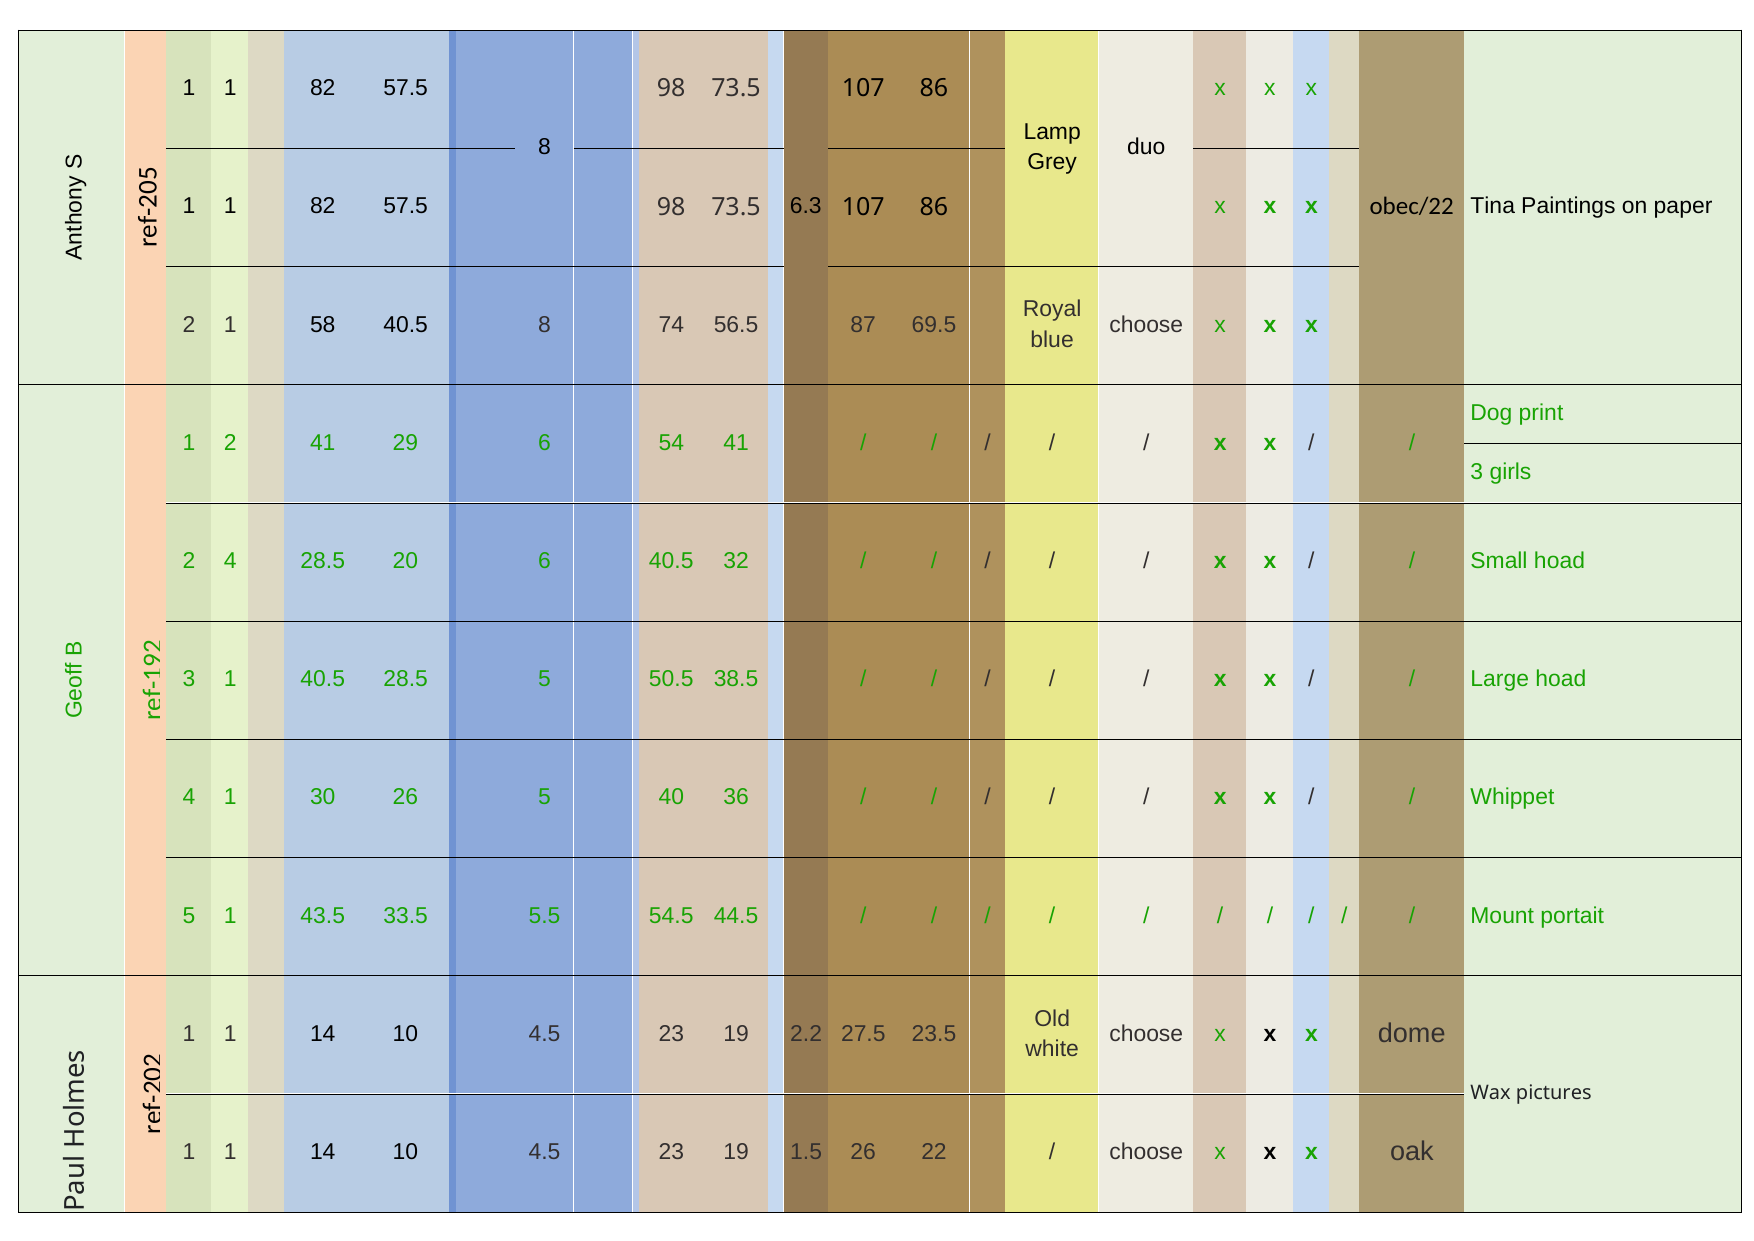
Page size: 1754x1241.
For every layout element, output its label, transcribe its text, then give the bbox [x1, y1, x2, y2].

table_cell [1329, 976, 1359, 1093]
table_cell [248, 504, 284, 621]
table_cell Mount portait [1464, 858, 1741, 975]
table_cell 44.5 [703, 858, 768, 975]
table_cell 40.5 [284, 622, 361, 739]
table_cell [449, 858, 456, 975]
table_cell x [1246, 976, 1293, 1093]
table_cell [248, 858, 284, 975]
table_cell Anthony S [19, 31, 124, 384]
table_cell 20 [361, 504, 449, 621]
table_cell 1 [166, 976, 211, 1093]
table_cell [970, 976, 1005, 1093]
table_cell 86 [898, 31, 969, 148]
table_cell oak [1359, 1095, 1464, 1212]
table_cell 41 [703, 385, 768, 502]
table_cell / [898, 740, 969, 857]
table_cell [633, 149, 639, 266]
table_cell / [1005, 1095, 1098, 1212]
table_cell 22 [898, 1095, 969, 1212]
table_cell [456, 740, 515, 857]
table_cell 8 [515, 31, 573, 266]
table_cell / [1293, 740, 1329, 857]
table_cell 50.5 [639, 622, 703, 739]
table_cell x [1193, 149, 1246, 266]
table_cell / [1099, 858, 1193, 975]
table_cell / [828, 858, 898, 975]
table_cell [784, 858, 828, 975]
table_cell [449, 504, 456, 621]
table_cell [784, 504, 828, 621]
table_cell [1329, 385, 1359, 502]
table_cell [784, 622, 828, 739]
table_cell dome [1359, 976, 1464, 1093]
table_cell / [1359, 622, 1464, 739]
table_cell 6 [515, 385, 573, 502]
table_cell 3 girls [1464, 444, 1741, 502]
table_cell / [1293, 622, 1329, 739]
table_cell 1 [211, 267, 248, 384]
table_cell x [1246, 31, 1293, 148]
table_cell / [1005, 504, 1098, 621]
table_cell ref-202 [125, 976, 166, 1212]
table_cell [449, 976, 456, 1093]
table_cell / [828, 740, 898, 857]
table_cell Paul Holmes [19, 976, 124, 1212]
table_cell 57.5 [361, 149, 449, 266]
table_cell 74 [639, 267, 703, 384]
table_cell 8 [515, 267, 573, 384]
table_cell [248, 1095, 284, 1212]
table_cell 5 [515, 740, 573, 857]
table_cell ref-205 [125, 31, 166, 384]
table_cell [1329, 1095, 1359, 1212]
table_cell / [970, 504, 1005, 621]
table_cell 5 [515, 622, 573, 739]
table_cell / [1005, 858, 1098, 975]
table_cell 73.5 [703, 31, 768, 148]
table_cell [449, 1095, 456, 1212]
table_cell [456, 149, 515, 266]
table_cell 40 [639, 740, 703, 857]
table_cell x [1246, 740, 1293, 857]
table_cell 1 [166, 31, 211, 148]
table_cell x [1193, 504, 1246, 621]
table_cell [456, 31, 515, 148]
table_cell 1 [211, 622, 248, 739]
table_cell [970, 31, 1005, 148]
table_cell [456, 504, 515, 621]
table_cell [970, 267, 1005, 384]
table_cell 38.5 [703, 622, 768, 739]
table_cell 4.5 [515, 976, 573, 1093]
table_cell x [1193, 385, 1246, 502]
table_cell 26 [361, 740, 449, 857]
table_cell x [1193, 1095, 1246, 1212]
table_cell 10 [361, 1095, 449, 1212]
table_cell [248, 31, 284, 148]
table_cell x [1246, 385, 1293, 502]
table_cell 1 [211, 149, 248, 266]
table_cell [768, 267, 783, 384]
table_cell 5 [166, 858, 211, 975]
table_cell ref-192 [125, 385, 166, 975]
table_cell 33.5 [361, 858, 449, 975]
table_cell [449, 267, 456, 384]
table_cell [456, 858, 515, 975]
table_cell x [1246, 622, 1293, 739]
table_cell x [1246, 149, 1293, 266]
table_cell [633, 976, 639, 1093]
table_cell Large hoad [1464, 622, 1741, 739]
table_cell 23.5 [898, 976, 969, 1093]
table_cell choose [1099, 267, 1193, 384]
table_cell [1329, 267, 1359, 384]
table_cell [633, 1095, 639, 1212]
table_cell x [1246, 504, 1293, 621]
table_cell [768, 622, 783, 739]
table_cell x [1293, 31, 1329, 148]
table_cell [248, 622, 284, 739]
table_cell 40.5 [361, 267, 449, 384]
table_cell [574, 267, 632, 384]
table_cell [633, 622, 639, 739]
table_cell [633, 31, 639, 148]
table_cell [456, 1095, 515, 1212]
table_cell [1329, 622, 1359, 739]
table_cell 57.5 [361, 31, 449, 148]
table_cell Royal blue [1005, 267, 1098, 384]
table_cell 1 [211, 858, 248, 975]
table_cell 14 [284, 976, 361, 1093]
table_cell 1 [211, 976, 248, 1093]
table_cell [574, 385, 632, 502]
table_cell 54.5 [639, 858, 703, 975]
table_cell [574, 858, 632, 975]
table_cell [970, 149, 1005, 266]
table_cell x [1193, 740, 1246, 857]
table_cell 1 [211, 740, 248, 857]
table_cell 2 [166, 267, 211, 384]
table_cell Dog print [1464, 385, 1741, 443]
table_cell x [1293, 149, 1329, 266]
table_cell choose [1099, 976, 1193, 1093]
table_cell 6.3 [784, 31, 828, 384]
table_cell / [1359, 858, 1464, 975]
table_cell / [1005, 385, 1098, 502]
table_cell 26 [828, 1095, 898, 1212]
table_cell x [1293, 1095, 1329, 1212]
table_cell [784, 740, 828, 857]
table_cell 58 [284, 267, 361, 384]
table_cell Small hoad [1464, 504, 1741, 621]
table_cell 1 [211, 1095, 248, 1212]
table_cell 30 [284, 740, 361, 857]
table_cell 54 [639, 385, 703, 502]
table_cell 2 [211, 385, 248, 502]
table_cell Wax pictures [1464, 976, 1741, 1212]
table_cell / [898, 385, 969, 502]
table_cell [574, 149, 632, 266]
table_cell 4.5 [515, 1095, 573, 1212]
table_cell [1329, 31, 1359, 148]
table_cell [633, 504, 639, 621]
table_cell / [1193, 858, 1246, 975]
table_cell / [970, 740, 1005, 857]
table_cell [248, 976, 284, 1093]
table_cell 28.5 [361, 622, 449, 739]
table_cell / [1099, 504, 1193, 621]
table_cell / [828, 504, 898, 621]
table_cell [248, 740, 284, 857]
table_cell 98 [639, 149, 703, 266]
table_cell [449, 740, 456, 857]
table_cell 1 [166, 149, 211, 266]
table_cell [1329, 504, 1359, 621]
table_cell x [1293, 976, 1329, 1093]
table_cell 4 [211, 504, 248, 621]
table_cell [768, 1095, 783, 1212]
table_cell [574, 31, 632, 148]
table_cell / [1099, 385, 1193, 502]
table_cell / [898, 504, 969, 621]
table_cell x [1246, 1095, 1293, 1212]
table_cell 41 [284, 385, 361, 502]
table_cell / [828, 622, 898, 739]
table_cell 32 [703, 504, 768, 621]
table_cell / [1005, 622, 1098, 739]
table_cell [768, 858, 783, 975]
table_cell [456, 622, 515, 739]
table_cell [633, 740, 639, 857]
table_cell 1 [211, 31, 248, 148]
table_cell [633, 267, 639, 384]
table_cell / [1099, 740, 1193, 857]
table_cell 43.5 [284, 858, 361, 975]
table_cell x [1246, 267, 1293, 384]
table_cell 23 [639, 1095, 703, 1212]
table_cell 107 [828, 31, 898, 148]
table_cell [449, 31, 456, 148]
table_cell 4 [166, 740, 211, 857]
table_cell [449, 622, 456, 739]
table_cell [574, 976, 632, 1093]
table_cell [449, 385, 456, 502]
table_cell [633, 858, 639, 975]
table_cell / [970, 385, 1005, 502]
table_cell [574, 504, 632, 621]
table_cell [768, 31, 783, 148]
table_cell 69.5 [898, 267, 969, 384]
table_cell 107 [828, 149, 898, 266]
table_cell / [898, 622, 969, 739]
table_cell / [1359, 504, 1464, 621]
table_cell / [1293, 504, 1329, 621]
table_cell [1329, 149, 1359, 266]
table_cell Whippet [1464, 740, 1741, 857]
table_cell 98 [639, 31, 703, 148]
table_cell / [1005, 740, 1098, 857]
table_cell 6 [515, 504, 573, 621]
table_cell 1.5 [784, 1095, 828, 1212]
table_cell / [828, 385, 898, 502]
table_cell x [1193, 31, 1246, 148]
table_cell [768, 976, 783, 1093]
table_cell 2.2 [784, 976, 828, 1093]
table_cell / [1293, 385, 1329, 502]
table_cell [248, 385, 284, 502]
table_cell [574, 1095, 632, 1212]
table_cell 3 [166, 622, 211, 739]
table_cell / [1099, 622, 1193, 739]
table_cell [768, 149, 783, 266]
table_cell 73.5 [703, 149, 768, 266]
table_cell 23 [639, 976, 703, 1093]
table_cell 1 [166, 385, 211, 502]
table_cell x [1293, 267, 1329, 384]
table_cell choose [1099, 1095, 1193, 1212]
table_cell / [1359, 740, 1464, 857]
table_cell 36 [703, 740, 768, 857]
table_cell [768, 740, 783, 857]
table_cell 82 [284, 31, 361, 148]
table_cell Lamp Grey [1005, 31, 1098, 266]
table_cell 27.5 [828, 976, 898, 1093]
table_cell [784, 385, 828, 502]
table_cell [456, 385, 515, 502]
table_cell [449, 149, 456, 266]
table_cell 56.5 [703, 267, 768, 384]
table_cell 86 [898, 149, 969, 266]
table_cell 29 [361, 385, 449, 502]
table_cell duo [1099, 31, 1193, 266]
table_cell [456, 267, 515, 384]
table_cell 19 [703, 976, 768, 1093]
table_cell 19 [703, 1095, 768, 1212]
table_cell 28.5 [284, 504, 361, 621]
table_cell x [1193, 622, 1246, 739]
table_cell Old white [1005, 976, 1098, 1093]
table_cell x [1193, 976, 1246, 1093]
table_cell [574, 622, 632, 739]
table_cell Geoff B [19, 385, 124, 975]
table_cell 82 [284, 149, 361, 266]
table_cell / [1329, 858, 1359, 975]
table_cell 14 [284, 1095, 361, 1212]
table_cell 40.5 [639, 504, 703, 621]
table_cell [768, 504, 783, 621]
table_cell [248, 267, 284, 384]
table_cell / [898, 858, 969, 975]
table_cell 5.5 [515, 858, 573, 975]
table_cell 1 [166, 1095, 211, 1212]
table_cell [456, 976, 515, 1093]
table_cell [768, 385, 783, 502]
table_cell [248, 149, 284, 266]
table_cell 10 [361, 976, 449, 1093]
table_cell / [1293, 858, 1329, 975]
table_cell 87 [828, 267, 898, 384]
table_cell Tina Paintings on paper [1464, 31, 1741, 384]
table_cell / [970, 858, 1005, 975]
table_cell / [1246, 858, 1293, 975]
table_cell / [1359, 385, 1464, 502]
table_cell [970, 1095, 1005, 1212]
table_cell obec/22 [1359, 31, 1464, 384]
table_cell 2 [166, 504, 211, 621]
table_cell [574, 740, 632, 857]
table_cell [1329, 740, 1359, 857]
table_cell x [1193, 267, 1246, 384]
table_cell [633, 385, 639, 502]
table_cell / [970, 622, 1005, 739]
